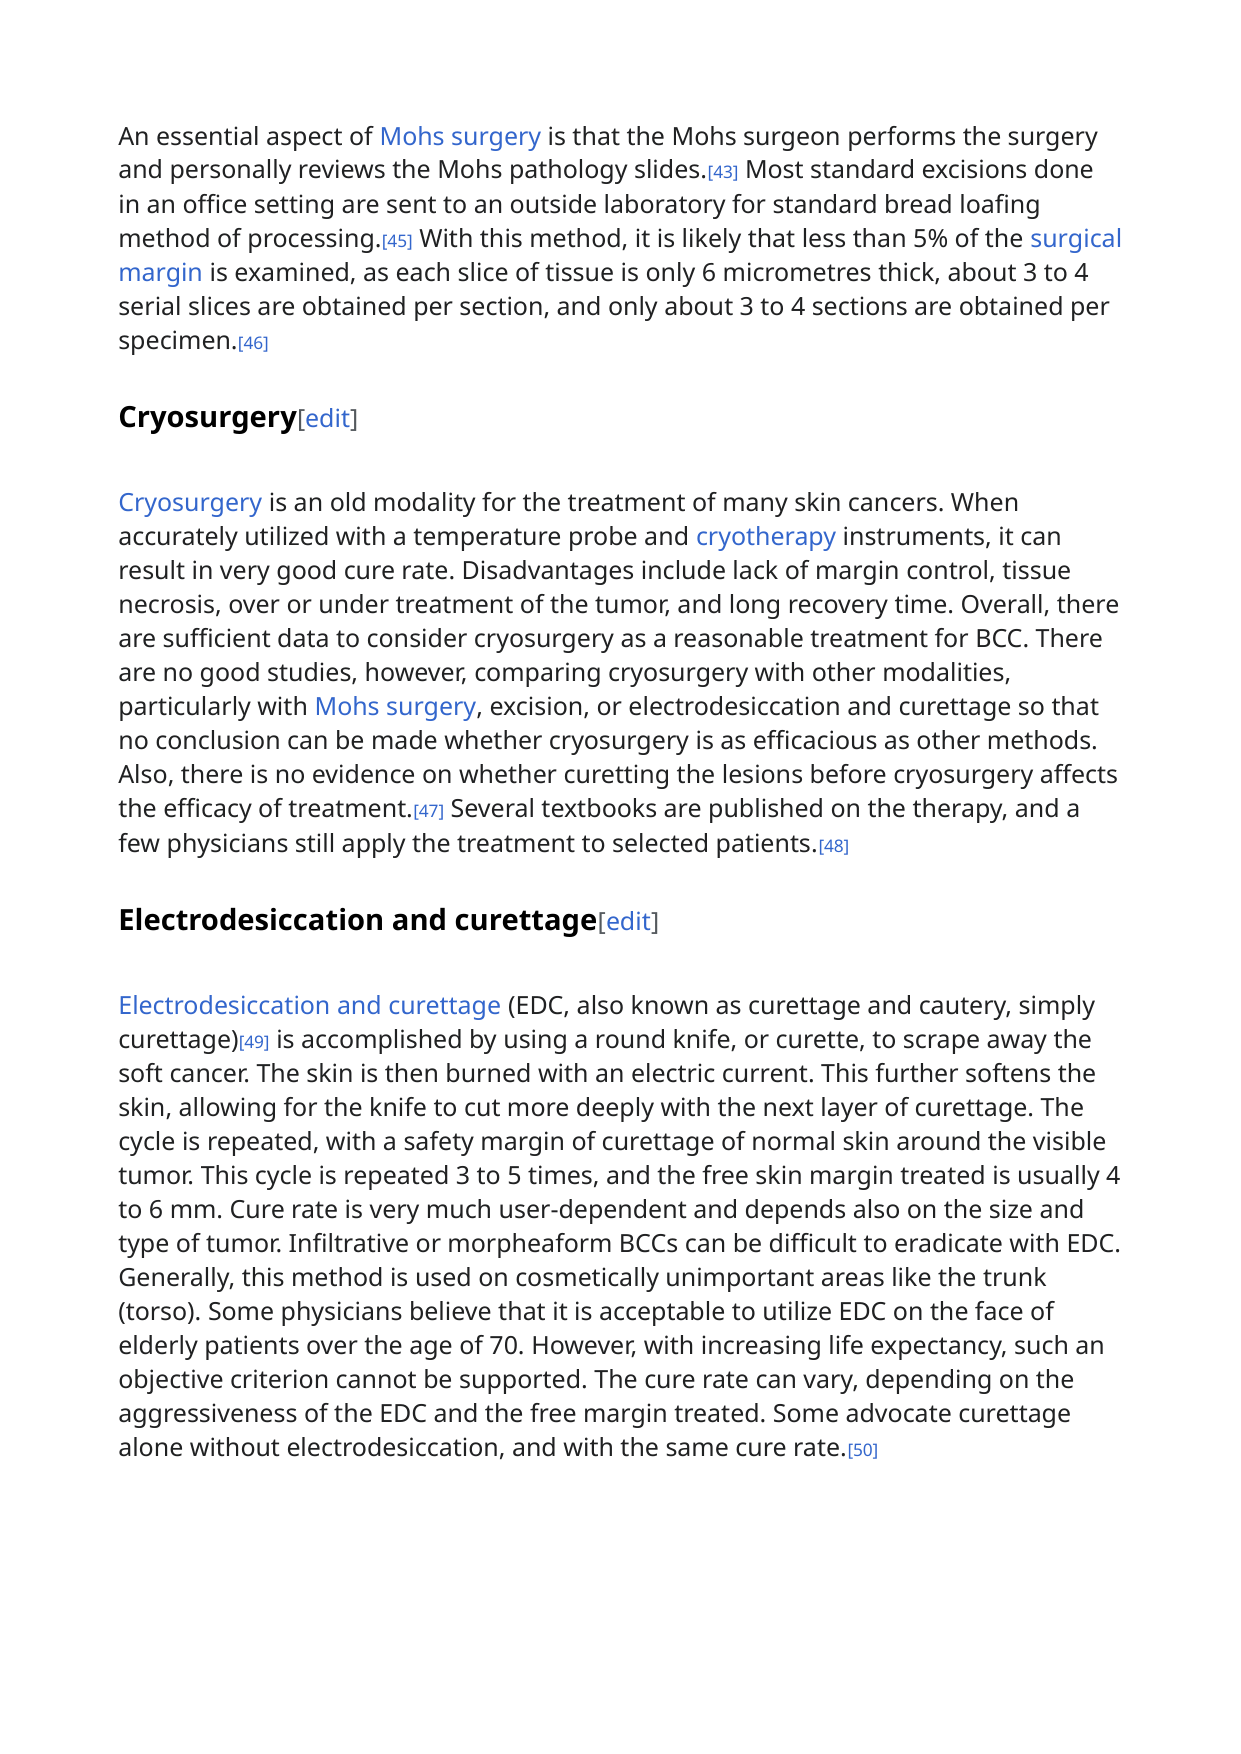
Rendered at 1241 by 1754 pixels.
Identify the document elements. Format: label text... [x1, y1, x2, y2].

subtitle Electrodesiccation and curettage[edit] [118, 899, 1122, 938]
subtitle Cryosurgery[edit] [118, 396, 1122, 436]
text An essential aspect of Mohs surgery is that the Mohs surgeon performs the surgery and personally reviews the Mohs pathology slides.[43] Most standard excisions done in an office setting are sent to an outside laboratory for standard bread loafing method of processing.[45] With this method, it is likely that less than 5% of the surgical margin is examined, as each slice of tissue is only 6 micrometres thick, about 3 to 4 serial slices are obtained per section, and only about 3 to 4 sections are obtained per specimen.[46] [118, 118, 1122, 357]
text Electrodesiccation and curettage (EDC, also known as curettage and cautery, simply curettage)[49] is accomplished by using a round knife, or curette, to scrape away the soft cancer. The skin is then burned with an electric current. This further softens the skin, allowing for the knife to cut more deeply with the next layer of curettage. The cycle is repeated, with a safety margin of curettage of normal skin around the visible tumor. This cycle is repeated 3 to 5 times, and the free skin margin treated is usually 4 to 6 mm. Cure rate is very much user-dependent and depends also on the size and type of tumor. Infiltrative or morpheaform BCCs can be difficult to eradicate with EDC. Generally, this method is used on cosmetically unimportant areas like the trunk (torso). Some physicians believe that it is acceptable to utilize EDC on the face of elderly patients over the age of 70. However, with increasing life expectancy, such an objective criterion cannot be supported. The cure rate can vary, depending on the aggressiveness of the EDC and the free margin treated. Some advocate curettage alone without electrodesiccation, and with the same cure rate.[50] [118, 987, 1122, 1464]
text Cryosurgery is an old modality for the treatment of many skin cancers. When accurately utilized with a temperature probe and cryotherapy instruments, it can result in very good cure rate. Disadvantages include lack of margin control, tissue necrosis, over or under treatment of the tumor, and long recovery time. Overall, there are sufficient data to consider cryosurgery as a reasonable treatment for BCC. There are no good studies, however, comparing cryosurgery with other modalities, particularly with Mohs surgery, excision, or electrodesiccation and curettage so that no conclusion can be made whether cryosurgery is as efficacious as other methods. Also, there is no evidence on whether curetting the lesions before cryosurgery affects the efficacy of treatment.[47] Several textbooks are published on the therapy, and a few physicians still apply the treatment to selected patients.[48] [118, 484, 1122, 859]
